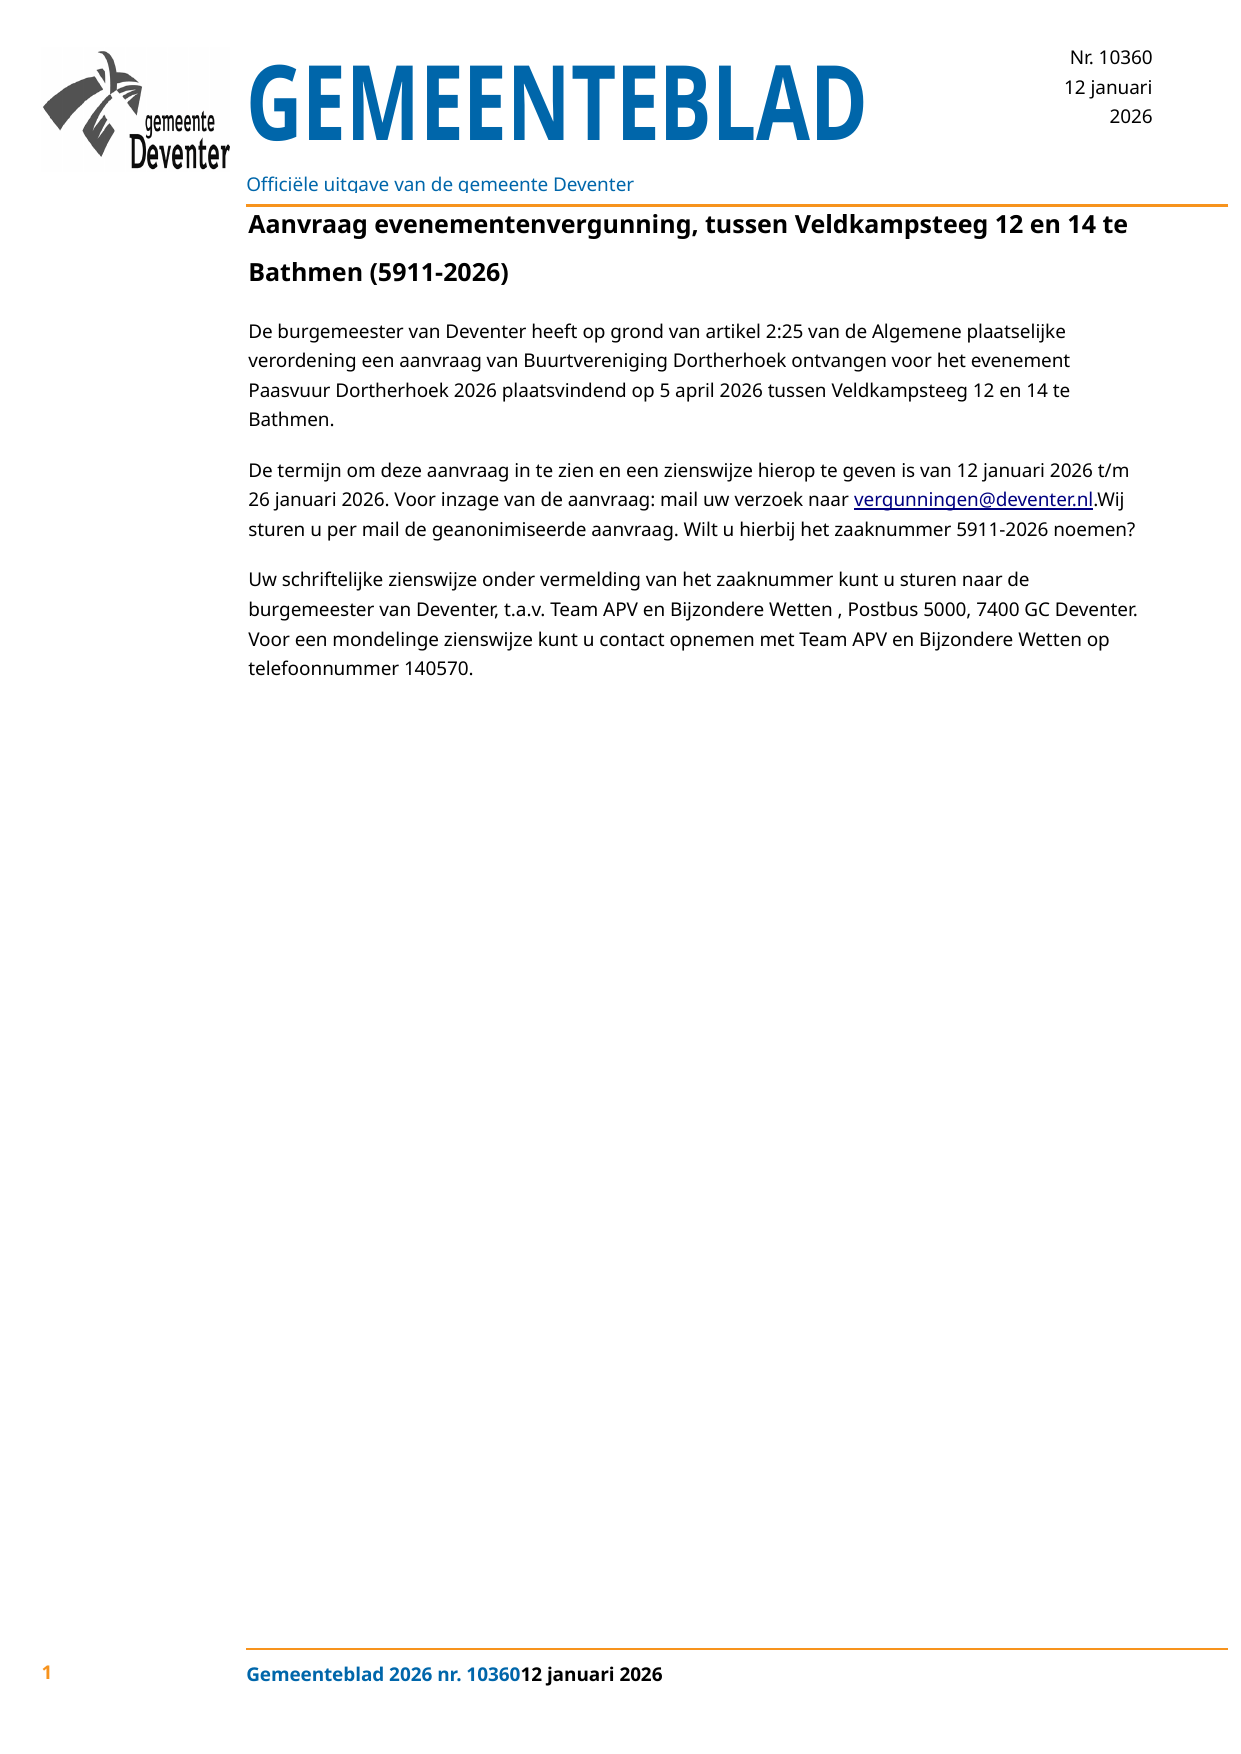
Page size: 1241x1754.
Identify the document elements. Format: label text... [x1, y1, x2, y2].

picture [41, 47, 231, 172]
text Uw schriftelijke zienswijze onder vermelding van het zaaknummer kunt u sturen naar de burgemeester van Deventer, t.a.v. Team APV en Bijzondere Wetten , Postbus 5000, 7400 GC Deventer. Voor een mondelinge zienswijze kunt u contact opnemen met Team APV en Bijzondere Wetten op telefoonnummer 140570. [248, 567, 1152, 681]
text De termijn om deze aanvraag in te zien en een zienswijze hierop te geven is van 12 januari 2026 t/m 26 januari 2026. Voor inzage van de aanvraag: mail uw verzoek naar vergunningen@deventer.nl.Wij sturen u per mail de geanonimiseerde aanvraag. Wilt u hierbij het zaaknummer 5911-2026 noemen? [248, 457, 1152, 542]
text De burgemeester van Deventer heeft op grond van artikel 2:25 van de Algemene plaatselijke verordening een aanvraag van Buurtvereniging Dortherhoek ontvangen voor het evenement Paasvuur Dortherhoek 2026 plaatsvindend op 5 april 2026 tussen Veldkampsteeg 12 en 14 te Bathmen. [248, 318, 1152, 432]
text Aanvraag evenementenvergunning, tussen Veldkampsteeg 12 en 14 te Bathmen (5911-2026) [248, 207, 1152, 288]
